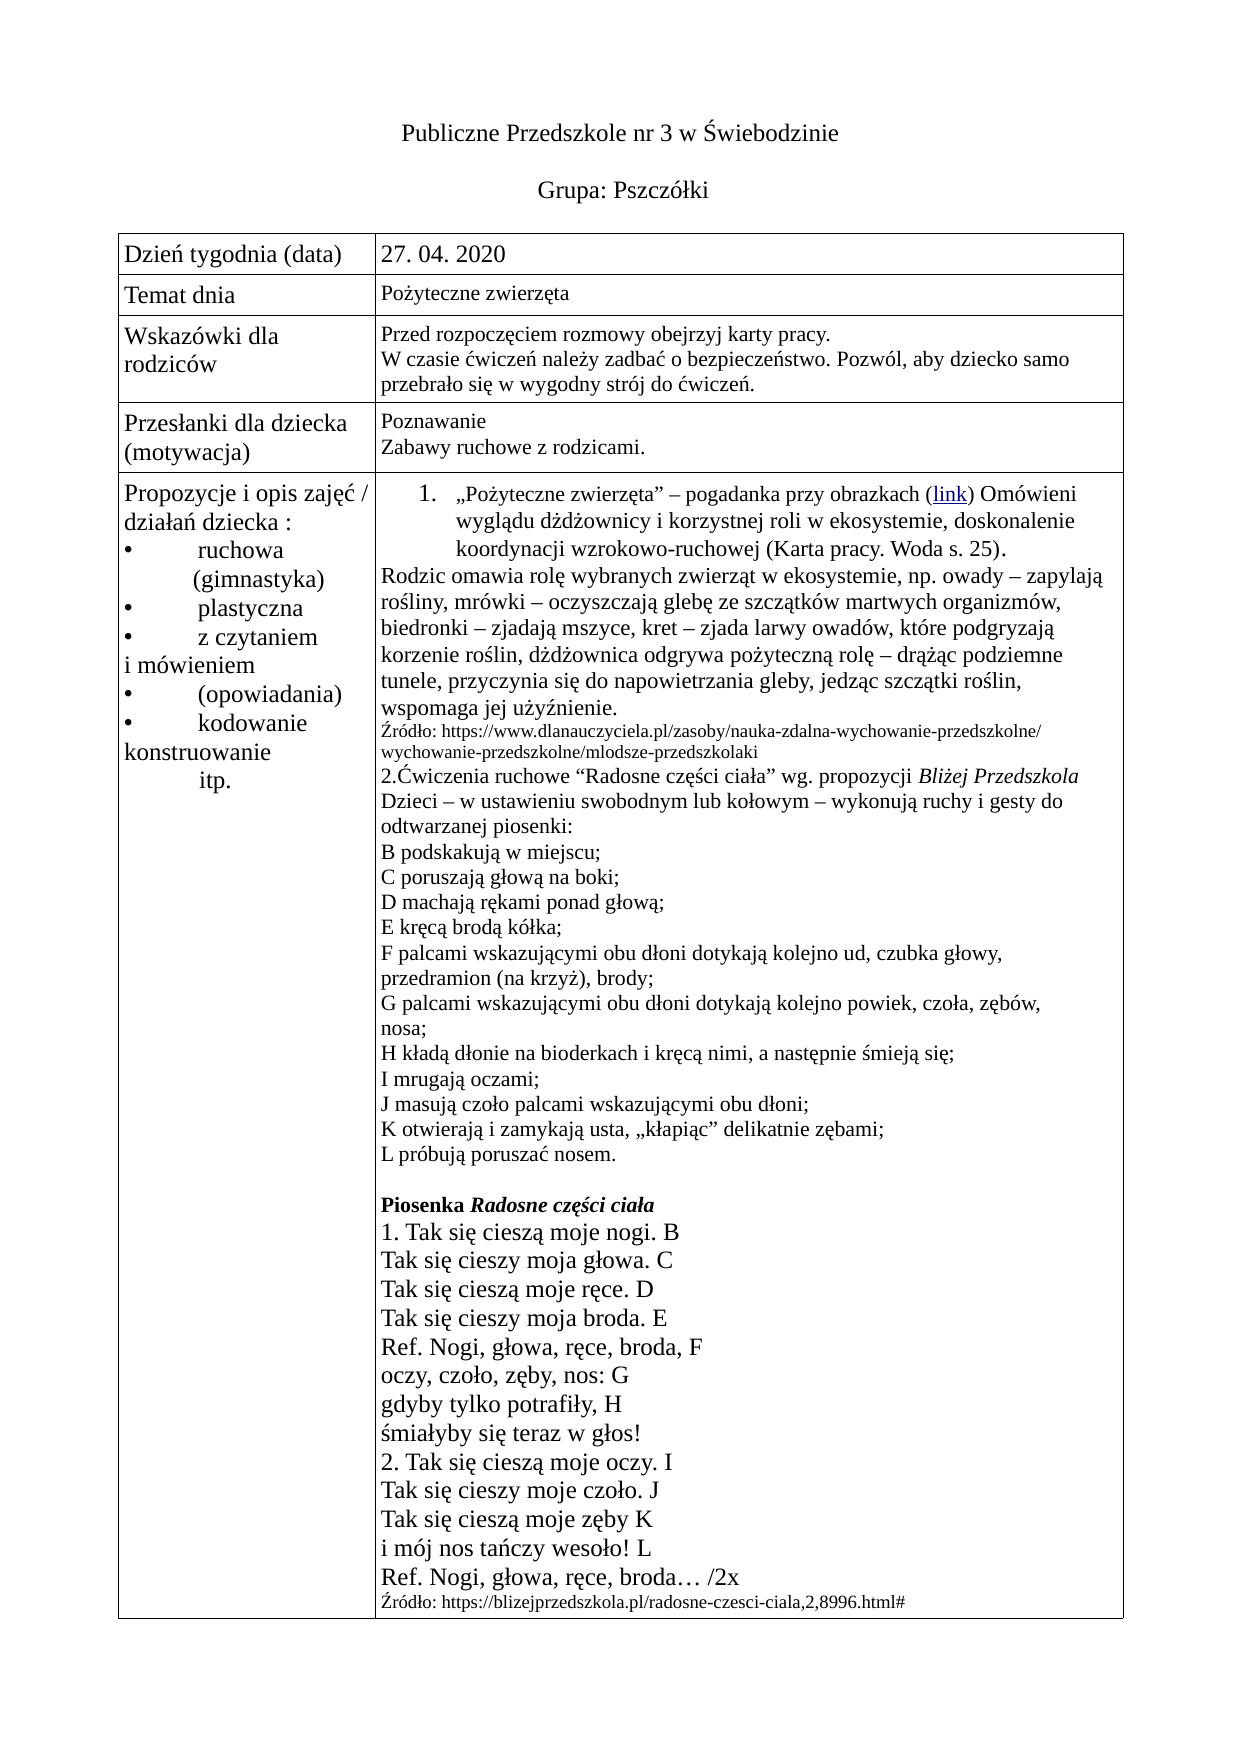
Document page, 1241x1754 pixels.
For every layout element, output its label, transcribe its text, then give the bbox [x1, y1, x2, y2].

table_header 27. 04. 2020 [376, 234, 1123, 274]
table_cell Pożyteczne zwierzęta [376, 275, 1123, 314]
table_header Dzień tygodnia (data) [119, 234, 375, 274]
text Grupa: Pszczółki [118, 176, 1122, 204]
table_cell „Pożyteczne zwierzęta” – pogadanka przy obrazkach (link) Omówieni wyglądu dżdżownicy i korzystnej roli w ekosystemie, doskonalenie koordynacji wzrokowo-ruchowej (Karta pracy. Woda s. 25). Rodzic omawia rolę wybranych zwierząt w ekosystemie, np. owady – zapylają rośliny, mrówki – oczyszczają glebę ze szczątków martwych organizmów, biedronki – zjadają mszyce, kret – zjada larwy owadów, które podgryzają korzenie roślin, dżdżownica odgrywa pożyteczną rolę – drążąc podziemne tunele, przyczynia się do napowietrzania gleby, jedząc szczątki roślin, wspomaga jej użyźnienie. Źródło: https://www.dlanauczyciela.pl/zasoby/nauka-zdalna-wychowanie-przedszkolne/wychowanie-przedszkolne/mlodsze-przedszkolaki 2.Ćwiczenia ruchowe “Radosne części ciała” wg. propozycji Bliżej Przedszkola Dzieci – w ustawieniu swobodnym lub kołowym – wykonują ruchy i gesty do odtwarzanej piosenki: B podskakują w miejscu; C poruszają głową na boki; D machają rękami ponad głową; E kręcą brodą kółka; F palcami wskazującymi obu dłoni dotykają kolejno ud, czubka głowy, przedramion (na krzyż), brody; G palcami wskazującymi obu dłoni dotykają kolejno powiek, czoła, zębów, nosa; H kładą dłonie na bioderkach i kręcą nimi, a następnie śmieją się; I mrugają oczami; J masują czoło palcami wskazującymi obu dłoni; K otwierają i zamykają usta, „kłapiąc” delikatnie zębami; L próbują poruszać nosem. Piosenka Radosne części ciała 1. Tak się cieszą moje nogi. B Tak się cieszy moja głowa. C Tak się cieszą moje ręce. D Tak się cieszy moja broda. E Ref. Nogi, głowa, ręce, broda, F oczy, czoło, zęby, nos: G gdyby tylko potrafiły, H śmiałyby się teraz w głos! 2. Tak się cieszą moje oczy. I Tak się cieszy moje czoło. J Tak się cieszą moje zęby K i mój nos tańczy wesoło! L Ref. Nogi, głowa, ręce, broda… /2x Źródło: https://blizejprzedszkola.pl/radosne-czesci-ciala,2,8996.html# [376, 473, 1123, 1618]
table_cell Przesłanki dla dziecka (motywacja) [119, 403, 375, 472]
table_cell Propozycje i opis zajęć / działań dziecka : ruchowa (gimnastyka) plastyczna z czytaniem i mówieniem (opowiadania) kodowanie konstruowanie itp. [119, 473, 375, 1618]
table_cell Wskazówki dla rodziców [119, 316, 375, 402]
text Publiczne Przedszkole nr 3 w Świebodzinie [118, 118, 1122, 147]
table_cell Temat dnia [119, 275, 375, 314]
table_cell Przed rozpoczęciem rozmowy obejrzyj karty pracy. W czasie ćwiczeń należy zadbać o bezpieczeństwo. Pozwól, aby dziecko samo przebrało się w wygodny strój do ćwiczeń. [376, 316, 1123, 402]
table_cell Poznawanie Zabawy ruchowe z rodzicami. [376, 403, 1123, 472]
